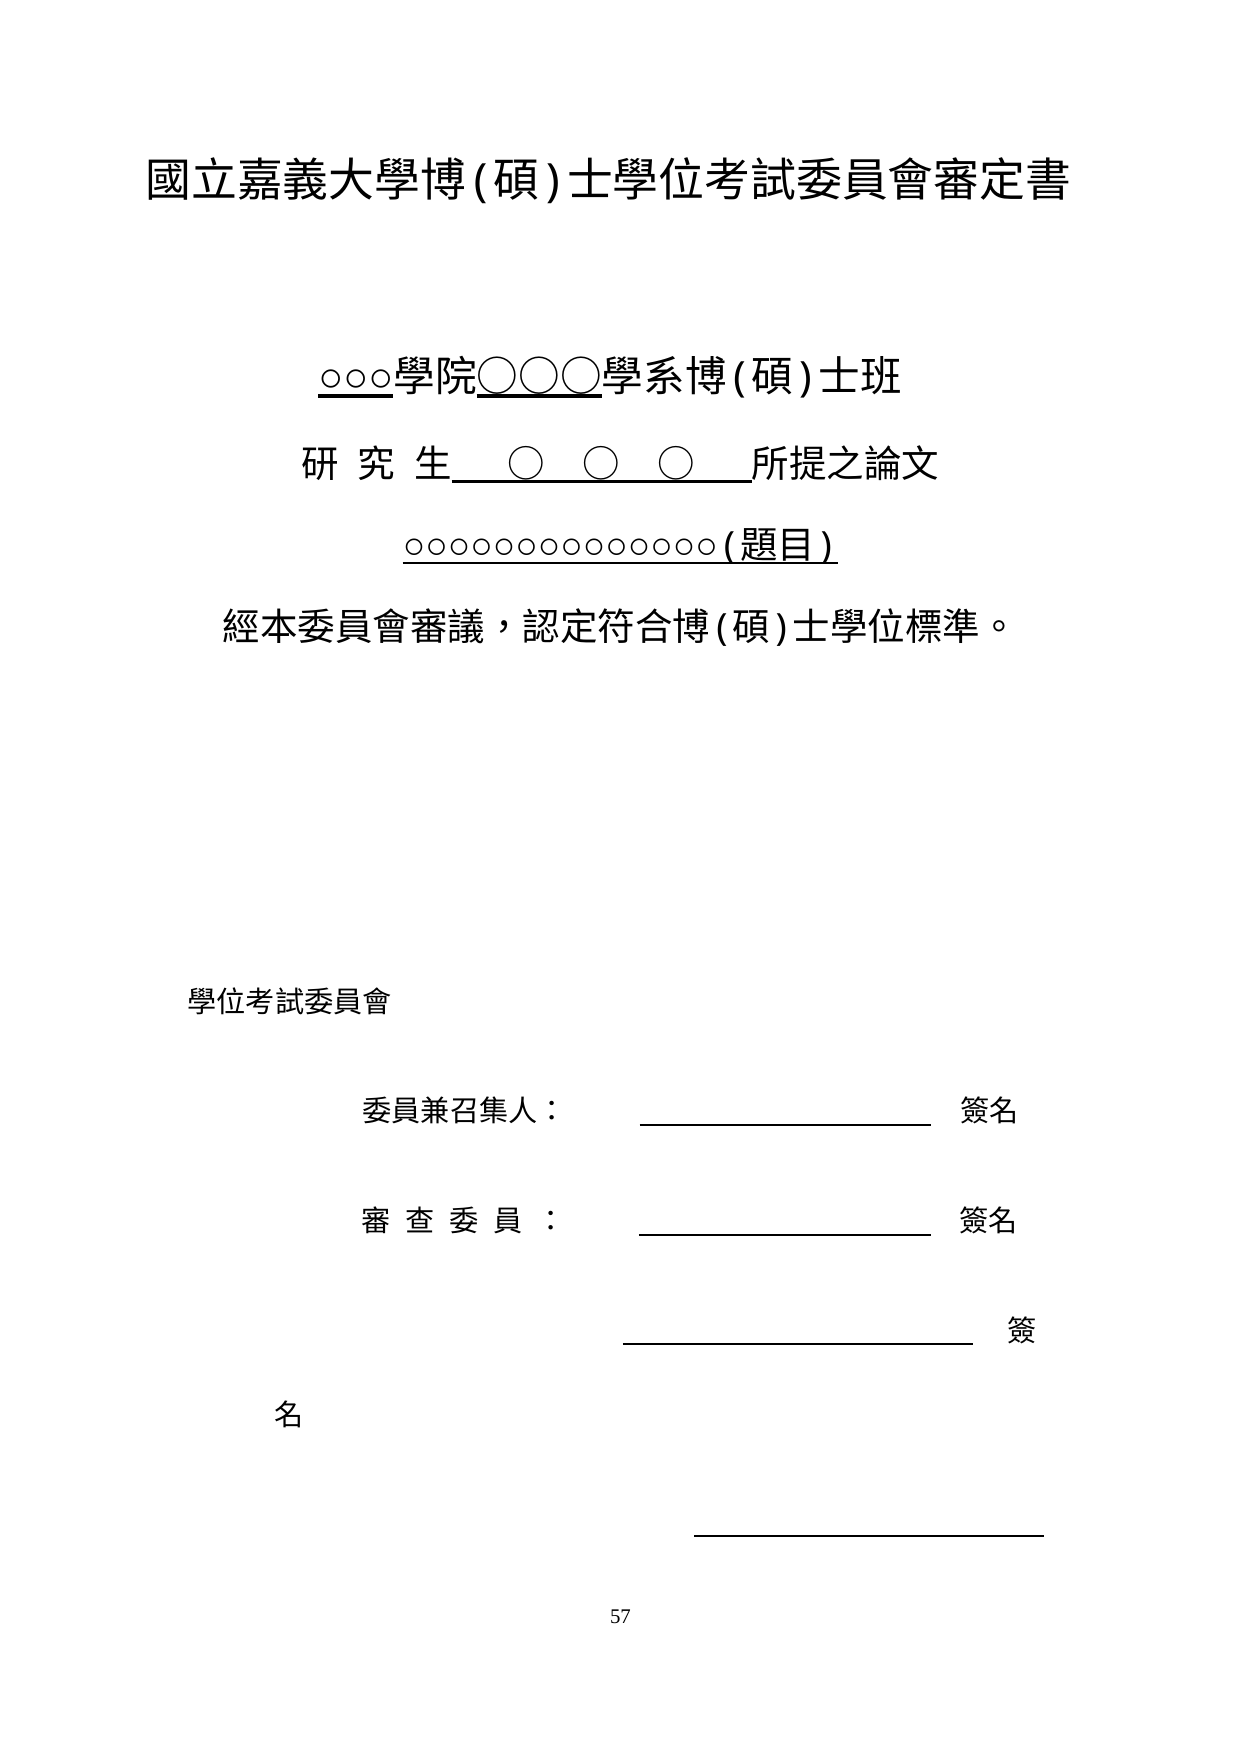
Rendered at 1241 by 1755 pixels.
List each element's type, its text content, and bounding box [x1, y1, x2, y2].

text 學位考試委員會 [187, 978, 1053, 1021]
text 經本委員會審議，認定符合博(碩)士學位標準。 [187, 597, 1053, 651]
text [274, 1501, 1053, 1541]
text 審 查 委 員 ： 簽名 [274, 1197, 1053, 1240]
text 國立嘉義大學博(碩)士學位考試委員會審定書 [143, 143, 1073, 210]
text 簽名 [274, 1307, 1053, 1434]
text 委員兼召集人： 簽名 [187, 1088, 1053, 1130]
text ○○○學院○○○學系博(碩)士班 [187, 343, 1053, 403]
text 研 究 生 ○ ○ ○ 所提之論文 [187, 434, 1053, 488]
text ○○○○○○○○○○○○○○(題目) [187, 515, 1053, 569]
